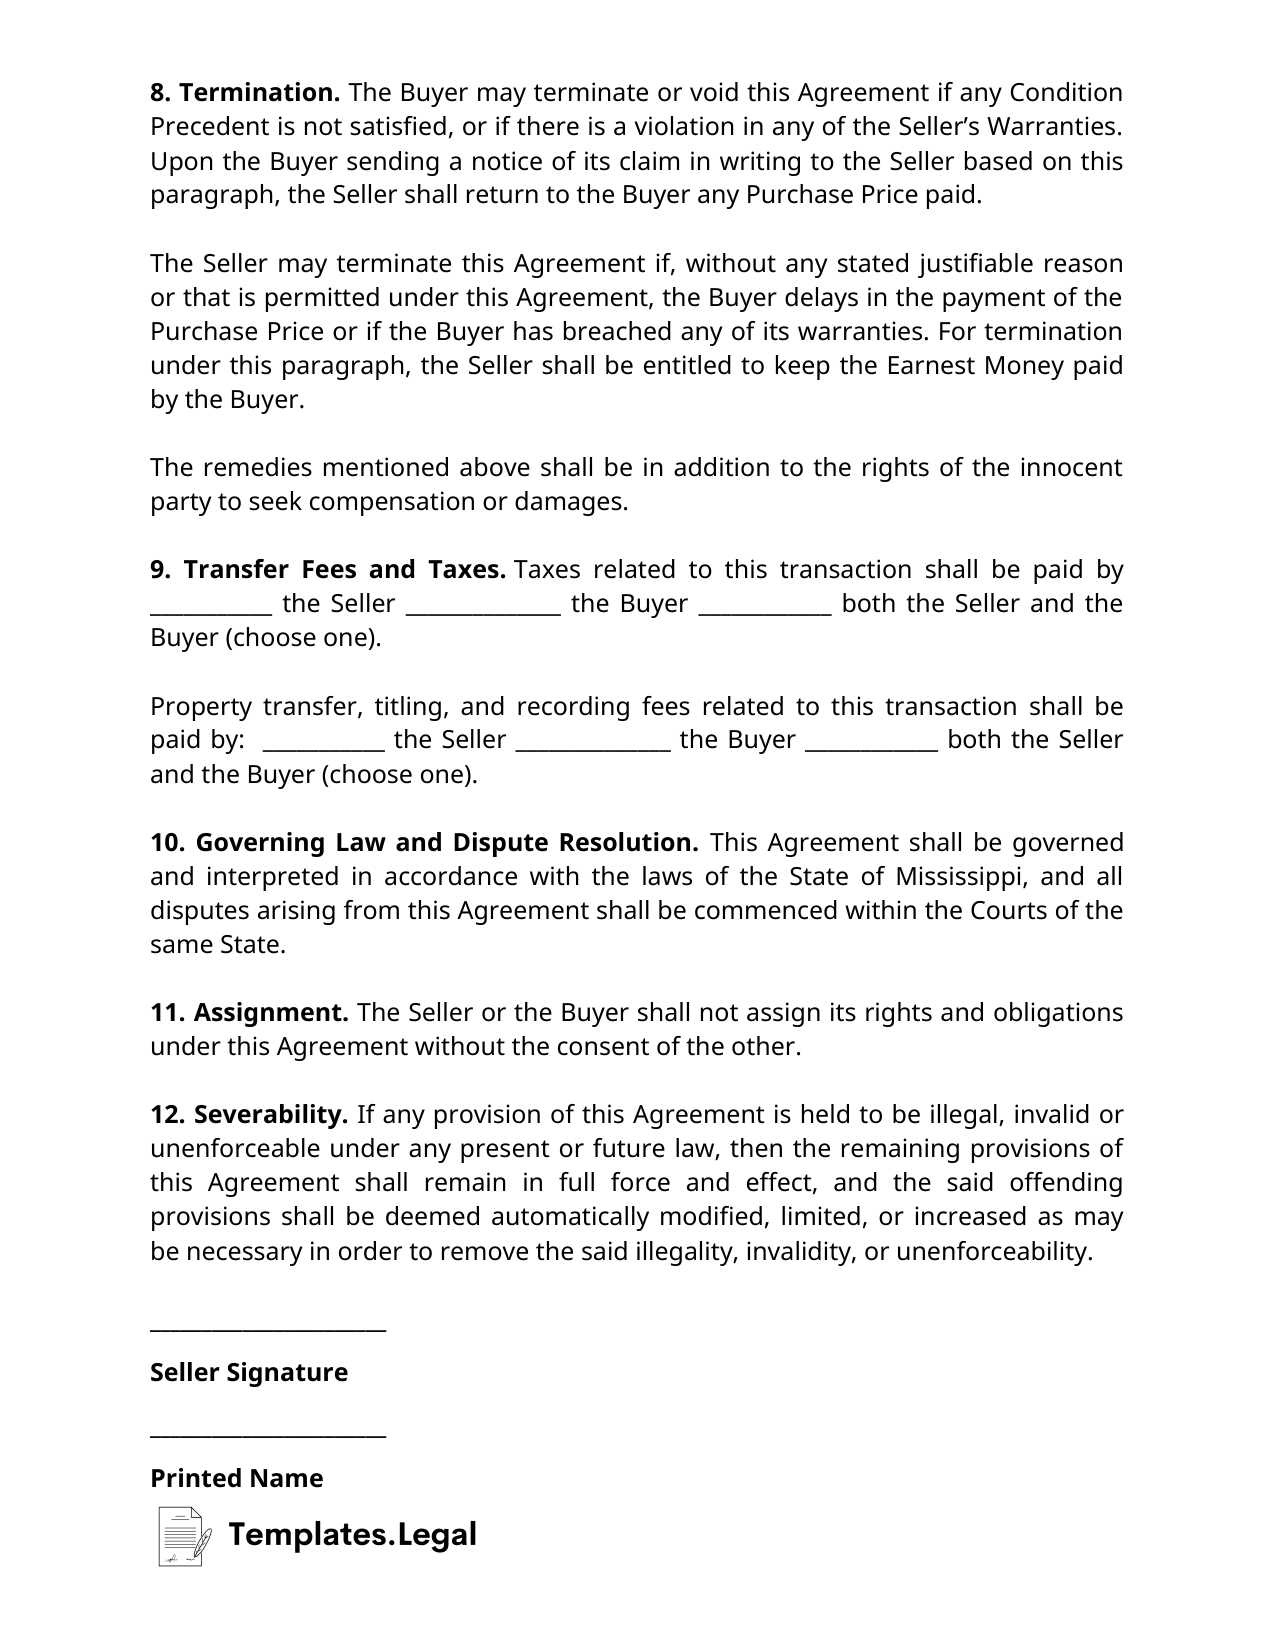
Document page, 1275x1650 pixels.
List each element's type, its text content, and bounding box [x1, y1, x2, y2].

text 12. Severability. If any provision of this Agreement is held to be illegal, invalid or unenforceable under any present or future law, then the remaining provisions of this Agreement shall remain in full force and effect, and the said offending provisions shall be deemed automatically modified, limited, or increased as may be necessary in order to remove the said illegality, invalidity, or unenforceability. [150, 1097, 1125, 1267]
text Printed Name [150, 1460, 1125, 1494]
text The Seller may terminate this Agreement if, without any stated justifiable reason or that is permitted under this Agreement, the Buyer delays in the payment of the Purchase Price or if the Buyer has breached any of its warranties. For termination under this paragraph, the Seller shall be entitled to keep the Earnest Money paid by the Buyer. [150, 245, 1125, 416]
text _______________________ [150, 1407, 1125, 1441]
text _______________________ [150, 1301, 1125, 1335]
text The remedies mentioned above shall be in addition to the rights of the innocent party to seek compensation or damages. [150, 450, 1125, 518]
text Seller Signature [150, 1354, 1125, 1388]
text 8. Termination. The Buyer may terminate or void this Agreement if any Condition Precedent is not satisfied, or if there is a violation in any of the Seller’s Warranties. Upon the Buyer sending a notice of its claim in writing to the Seller based on this paragraph, the Seller shall return to the Buyer any Purchase Price paid. [150, 75, 1125, 211]
text 11. Assignment. The Seller or the Buyer shall not assign its rights and obligations under this Agreement without the consent of the other. [150, 995, 1125, 1063]
text Property transfer, titling, and recording fees related to this transaction shall be paid by: ___________ the Seller ______________ the Buyer ____________ both the Seller and the Buyer (choose one). [150, 688, 1125, 790]
text 9. Transfer Fees and Taxes. Taxes related to this transaction shall be paid by ___________ the Seller ______________ the Buyer ____________ both the Seller and the Buyer (choose one). [150, 552, 1125, 654]
text 10. Governing Law and Dispute Resolution. This Agreement shall be governed and interpreted in accordance with the laws of the State of Mississippi, and all disputes arising from this Agreement shall be commenced within the Courts of the same State. [150, 824, 1125, 961]
